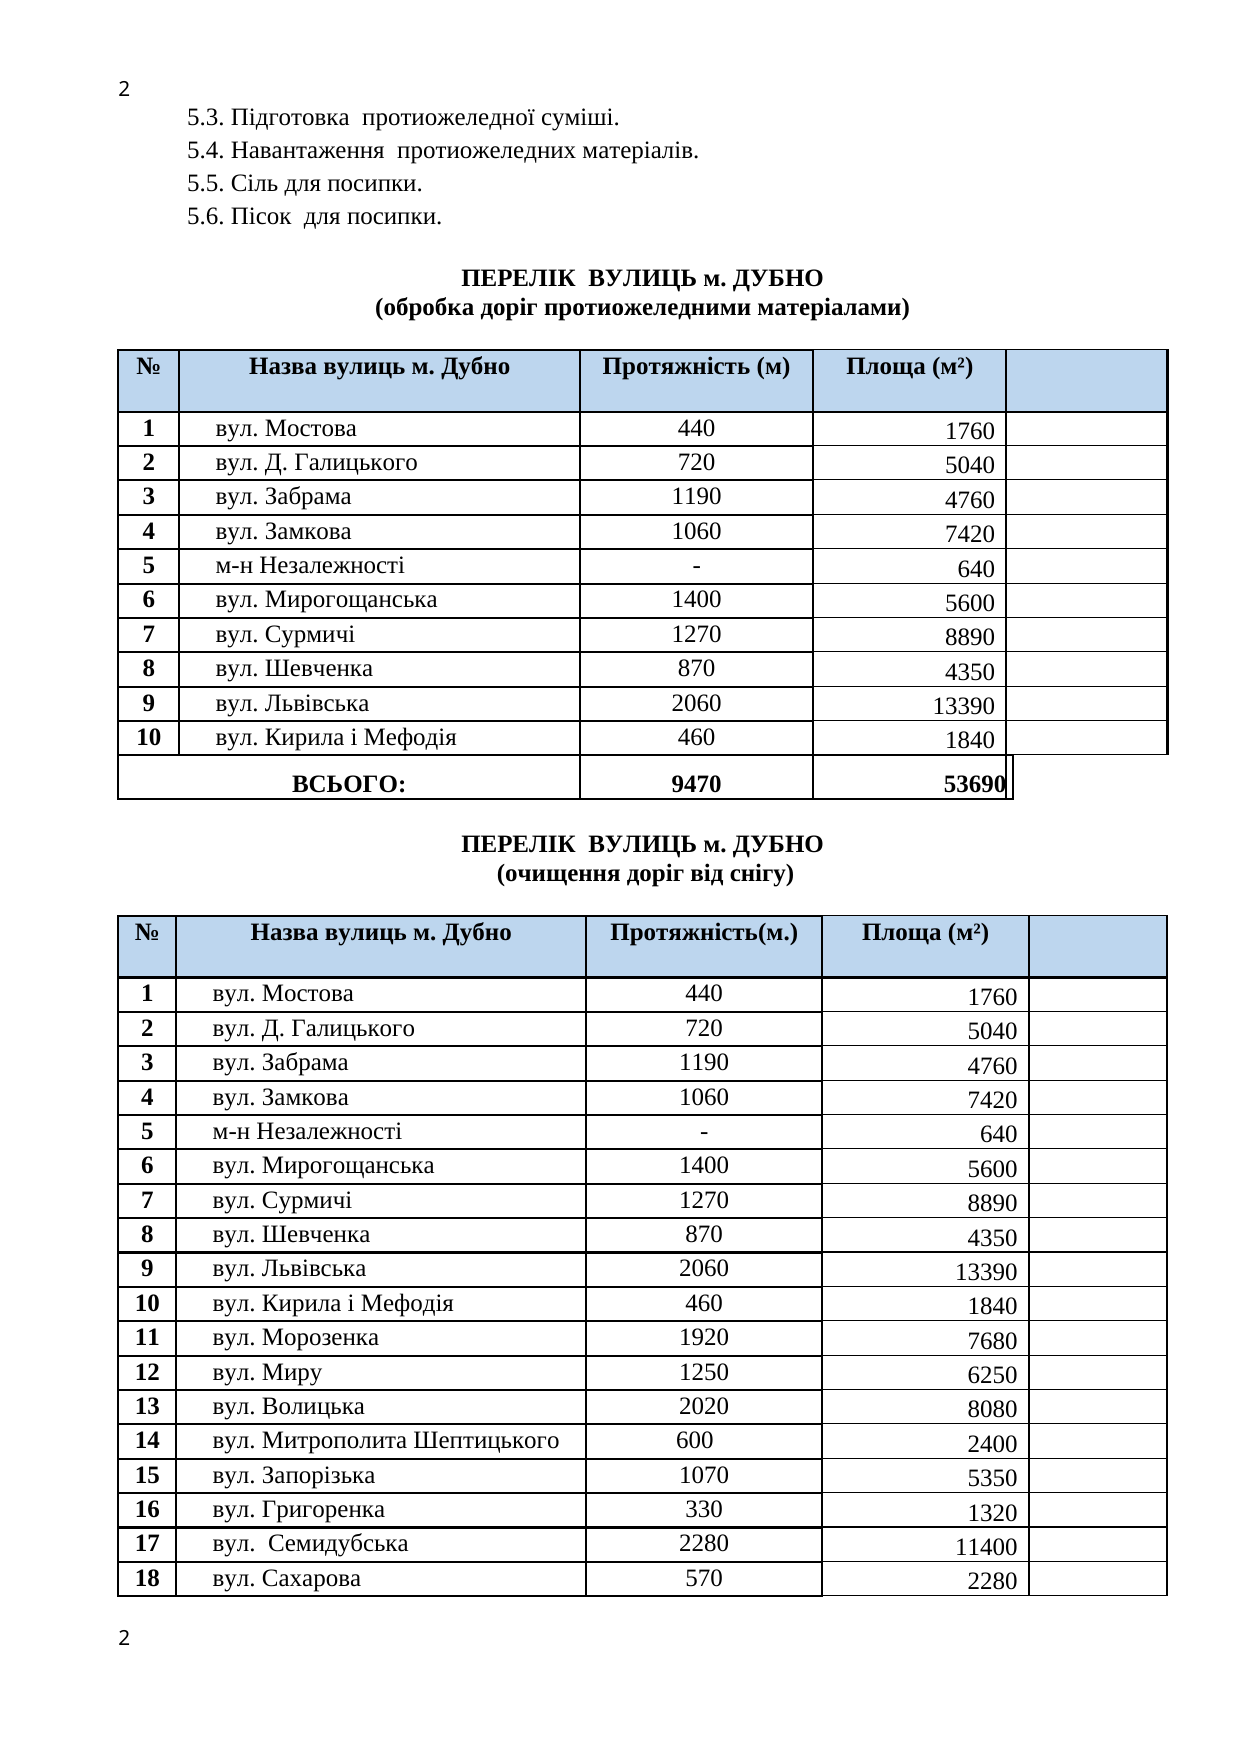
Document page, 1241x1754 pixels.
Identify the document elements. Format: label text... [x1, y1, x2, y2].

table_cell 13390 [814, 687, 1005, 720]
table_cell 5 [119, 550, 178, 582]
table_cell 8890 [814, 618, 1005, 651]
table_cell [1007, 413, 1166, 445]
table_cell [1030, 1562, 1166, 1595]
table_cell вул. Шевченка [177, 1219, 585, 1251]
table_cell вул. Забрама [180, 481, 579, 514]
table_cell вул. Кирила і Мефодія [177, 1288, 585, 1320]
table_cell 9 [119, 688, 178, 720]
table_cell 12 [119, 1357, 175, 1389]
table_cell [1007, 584, 1166, 617]
table_cell вул. Мостова [180, 413, 579, 445]
table_cell 2 [119, 447, 178, 479]
table_cell вул. Львівська [180, 688, 579, 720]
text (обробка доріг протиожеледними матеріалами) [118, 292, 1167, 321]
table_cell 16 [119, 1494, 175, 1526]
table_cell 1060 [581, 516, 812, 548]
table_cell [1014, 755, 1137, 798]
table_header Площа (м²) [814, 350, 1005, 411]
table_cell [1030, 979, 1166, 1011]
table_cell [1030, 1081, 1166, 1114]
table_cell вул. Мирогощанська [180, 585, 579, 617]
table_cell [1007, 652, 1166, 686]
table_cell 870 [587, 1219, 821, 1251]
table_cell 720 [587, 1013, 821, 1045]
text 5.4. Навантаження протиожеледних матеріалів. [118, 135, 1167, 164]
table_cell вул. Мирогощанська [177, 1150, 585, 1183]
table_cell вул. Мостова [177, 979, 585, 1011]
table_cell 4760 [814, 480, 1005, 514]
table_cell 600 [587, 1425, 821, 1458]
table_cell [1030, 1390, 1166, 1423]
text 5.5. Сіль для посипки. [118, 168, 1167, 197]
table_cell [1030, 1149, 1166, 1183]
table_cell 2060 [581, 688, 812, 720]
table_header [1007, 350, 1166, 411]
table_cell [1030, 1218, 1166, 1251]
table_cell 5600 [814, 584, 1005, 617]
table_cell 5040 [814, 446, 1005, 479]
table_cell 460 [587, 1288, 821, 1320]
table_cell [1030, 1253, 1166, 1286]
table_cell 6 [119, 1150, 175, 1183]
table_cell 1060 [587, 1082, 821, 1114]
text 5.3. Підготовка протиожеледної суміші. [118, 102, 1167, 131]
table_cell 720 [581, 447, 812, 479]
table_cell 6250 [823, 1356, 1028, 1389]
table_cell 8080 [823, 1390, 1028, 1423]
table_cell 1250 [587, 1357, 821, 1389]
table_cell 1270 [587, 1185, 821, 1217]
table_cell 11400 [823, 1528, 1028, 1561]
table_cell [1007, 480, 1166, 514]
table_cell 1190 [581, 481, 812, 514]
text ПЕРЕЛІК ВУЛИЦЬ м. ДУБНО [118, 263, 1167, 292]
table_cell 6 [119, 585, 178, 617]
table_cell 330 [587, 1494, 821, 1526]
table_cell 1320 [823, 1493, 1028, 1526]
table_cell [1007, 756, 1012, 798]
table_cell 460 [581, 722, 812, 754]
table_cell 5 [119, 1116, 175, 1148]
table_cell вул. Сахарова [177, 1563, 585, 1595]
table_cell вул. Запорізька [177, 1460, 585, 1492]
table_cell 1 [119, 413, 178, 445]
table_cell м-н Незалежності [180, 550, 579, 582]
table_cell вул. Миру [177, 1357, 585, 1389]
table_cell 13 [119, 1391, 175, 1423]
table_cell 5600 [823, 1149, 1028, 1183]
table_cell вул. Замкова [180, 516, 579, 548]
table_cell [1137, 755, 1145, 798]
table_cell [1007, 687, 1166, 720]
table_cell [1030, 1287, 1166, 1320]
table_cell 1760 [823, 979, 1028, 1011]
table_cell 640 [823, 1115, 1028, 1148]
table_cell вул. Д. Галицького [180, 447, 579, 479]
table_cell 9470 [581, 756, 812, 798]
table_cell вул. Забрама [177, 1047, 585, 1079]
table_header Протяжність (м) [581, 351, 812, 411]
table_cell 2060 [587, 1254, 821, 1286]
table_cell 9 [119, 1254, 175, 1286]
table_cell - [581, 550, 812, 582]
table_cell 1 [119, 979, 175, 1011]
table_cell [1030, 1184, 1166, 1217]
table_cell [1007, 618, 1166, 651]
table_cell 1190 [587, 1047, 821, 1079]
table_cell 4 [119, 516, 178, 548]
table_cell 570 [587, 1563, 821, 1595]
table_cell 18 [119, 1563, 175, 1595]
table_cell 8 [119, 1219, 175, 1251]
table_cell вул. Семидубська [177, 1529, 585, 1561]
table_cell 4350 [814, 652, 1005, 686]
table_cell 7 [119, 619, 178, 651]
table_cell [1007, 446, 1166, 479]
table_cell [1030, 1115, 1166, 1148]
table_cell вул. Шевченка [180, 653, 579, 686]
table_cell 640 [814, 549, 1005, 582]
table_cell [1007, 515, 1166, 548]
table_cell 1920 [587, 1322, 821, 1354]
table_cell [1030, 1459, 1166, 1492]
table_cell [1030, 1493, 1166, 1526]
table_cell 870 [581, 653, 812, 686]
table_cell вул. Львівська [177, 1254, 585, 1286]
table_cell [1007, 721, 1166, 754]
table_cell 7420 [823, 1081, 1028, 1114]
table_cell [1030, 1321, 1166, 1354]
table_cell 7 [119, 1185, 175, 1217]
table_cell 440 [587, 979, 821, 1011]
table_cell 11 [119, 1322, 175, 1354]
table_cell 8890 [823, 1184, 1028, 1217]
table_cell 2020 [587, 1391, 821, 1423]
table_cell вул. Морозенка [177, 1322, 585, 1354]
table_cell [1030, 1356, 1166, 1389]
table_cell вул. Кирила і Мефодія [180, 722, 579, 754]
table_cell 2280 [587, 1529, 821, 1561]
table_cell 1270 [581, 619, 812, 651]
table_cell [1030, 1046, 1166, 1079]
text 5.6. Пісок для посипки. [118, 201, 1167, 230]
table_cell 10 [119, 1288, 175, 1320]
table_cell вул. Григоренка [177, 1494, 585, 1526]
table_cell 14 [119, 1425, 175, 1458]
table_cell вул. Митрополита Шептицького [177, 1425, 585, 1458]
table_cell 13390 [823, 1253, 1028, 1286]
table_cell 7680 [823, 1321, 1028, 1354]
table_cell 2280 [823, 1562, 1028, 1595]
table_cell 4350 [823, 1218, 1028, 1251]
table_cell вул. Сурмичі [180, 619, 579, 651]
table_cell 2 [119, 1013, 175, 1045]
table_header № [119, 351, 178, 411]
table_cell [1145, 755, 1154, 798]
table_cell 8 [119, 653, 178, 686]
table_cell вул. Д. Галицького [177, 1013, 585, 1045]
table_header Площа (м²) [823, 916, 1028, 976]
table_cell 440 [581, 413, 812, 445]
table_cell 1840 [814, 721, 1005, 754]
table_cell [1154, 755, 1162, 798]
table_cell 4 [119, 1082, 175, 1114]
table_cell - [587, 1116, 821, 1148]
table_cell м-н Незалежності [177, 1116, 585, 1148]
table_cell вул. Волицька [177, 1391, 585, 1423]
table_cell 15 [119, 1460, 175, 1492]
table_cell вул. Сурмичі [177, 1185, 585, 1217]
table_cell 53690 [814, 756, 1005, 798]
table_cell 7420 [814, 515, 1005, 548]
table_cell 3 [119, 1047, 175, 1079]
text (очищення доріг від снігу) [118, 858, 1167, 886]
table_cell [1030, 1424, 1166, 1458]
table_header № [119, 917, 175, 976]
table_cell 4760 [823, 1046, 1028, 1079]
table_header [1030, 916, 1166, 976]
table_cell 1400 [581, 585, 812, 617]
table_cell 5040 [823, 1012, 1028, 1045]
table_cell 5350 [823, 1459, 1028, 1492]
table_cell 10 [119, 722, 178, 754]
table_cell 2400 [823, 1424, 1028, 1458]
table_header Протяжність(м.) [587, 917, 821, 976]
table_cell 17 [119, 1529, 175, 1561]
table_cell 1400 [587, 1150, 821, 1183]
table_header Назва вулиць м. Дубно [177, 917, 585, 976]
table_cell 3 [119, 481, 178, 514]
text ПЕРЕЛІК ВУЛИЦЬ м. ДУБНО [118, 829, 1167, 858]
table_cell [1030, 1012, 1166, 1045]
table_cell ВСЬОГО: [119, 756, 579, 798]
table_cell вул. Замкова [177, 1082, 585, 1114]
table_cell [1162, 755, 1167, 798]
table_header Назва вулиць м. Дубно [180, 351, 579, 411]
table_cell 1070 [587, 1460, 821, 1492]
table_cell 1840 [823, 1287, 1028, 1320]
table_cell [1007, 549, 1166, 582]
table_cell 1760 [814, 413, 1005, 445]
table_cell [1030, 1528, 1166, 1561]
